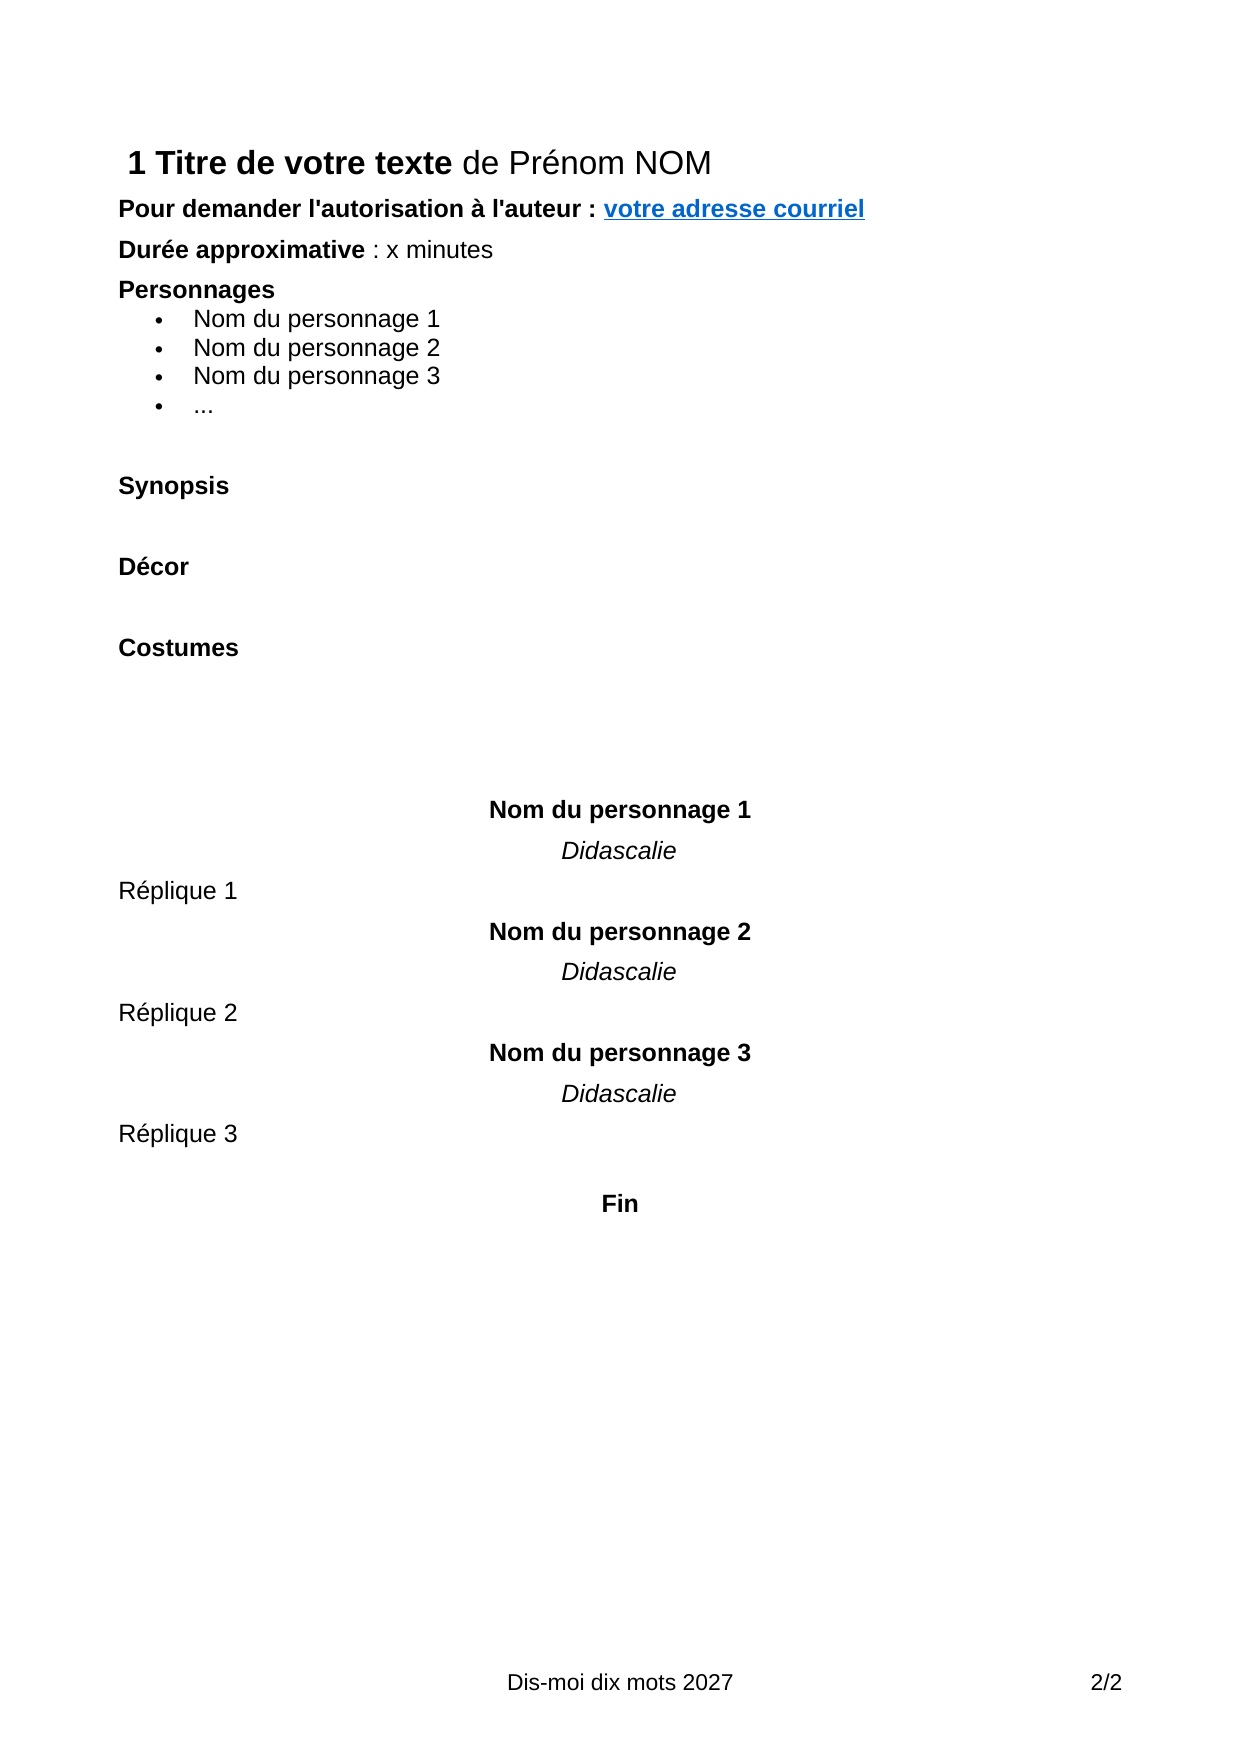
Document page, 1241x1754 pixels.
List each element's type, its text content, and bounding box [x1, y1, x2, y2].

text Nom du personnage 3 [118, 1038, 1122, 1067]
text Nom du personnage 1 [118, 795, 1122, 824]
list ... [156, 390, 1122, 419]
text Réplique 2 [118, 998, 1122, 1027]
text Personnages [118, 275, 1122, 304]
list Nom du personnage 3 [156, 361, 1122, 390]
text Fin [118, 1189, 1122, 1217]
text Décor [118, 552, 1122, 581]
text Didascalie [118, 836, 1122, 864]
text Didascalie [118, 1079, 1122, 1108]
list Nom du personnage 1 [156, 304, 1122, 333]
text Réplique 3 [118, 1119, 1122, 1148]
text Durée approximative : x minutes [118, 234, 1122, 263]
subtitle Titre de votre texte de Prénom NOM [118, 143, 1122, 182]
text Didascalie [118, 957, 1122, 986]
text Synopsis [118, 471, 1122, 500]
text Pour demander l'autorisation à l'auteur : votre adresse courriel [118, 194, 1122, 223]
list Nom du personnage 2 [156, 333, 1122, 361]
text Costumes [118, 633, 1122, 662]
text Nom du personnage 2 [118, 917, 1122, 946]
text Réplique 1 [118, 876, 1122, 905]
